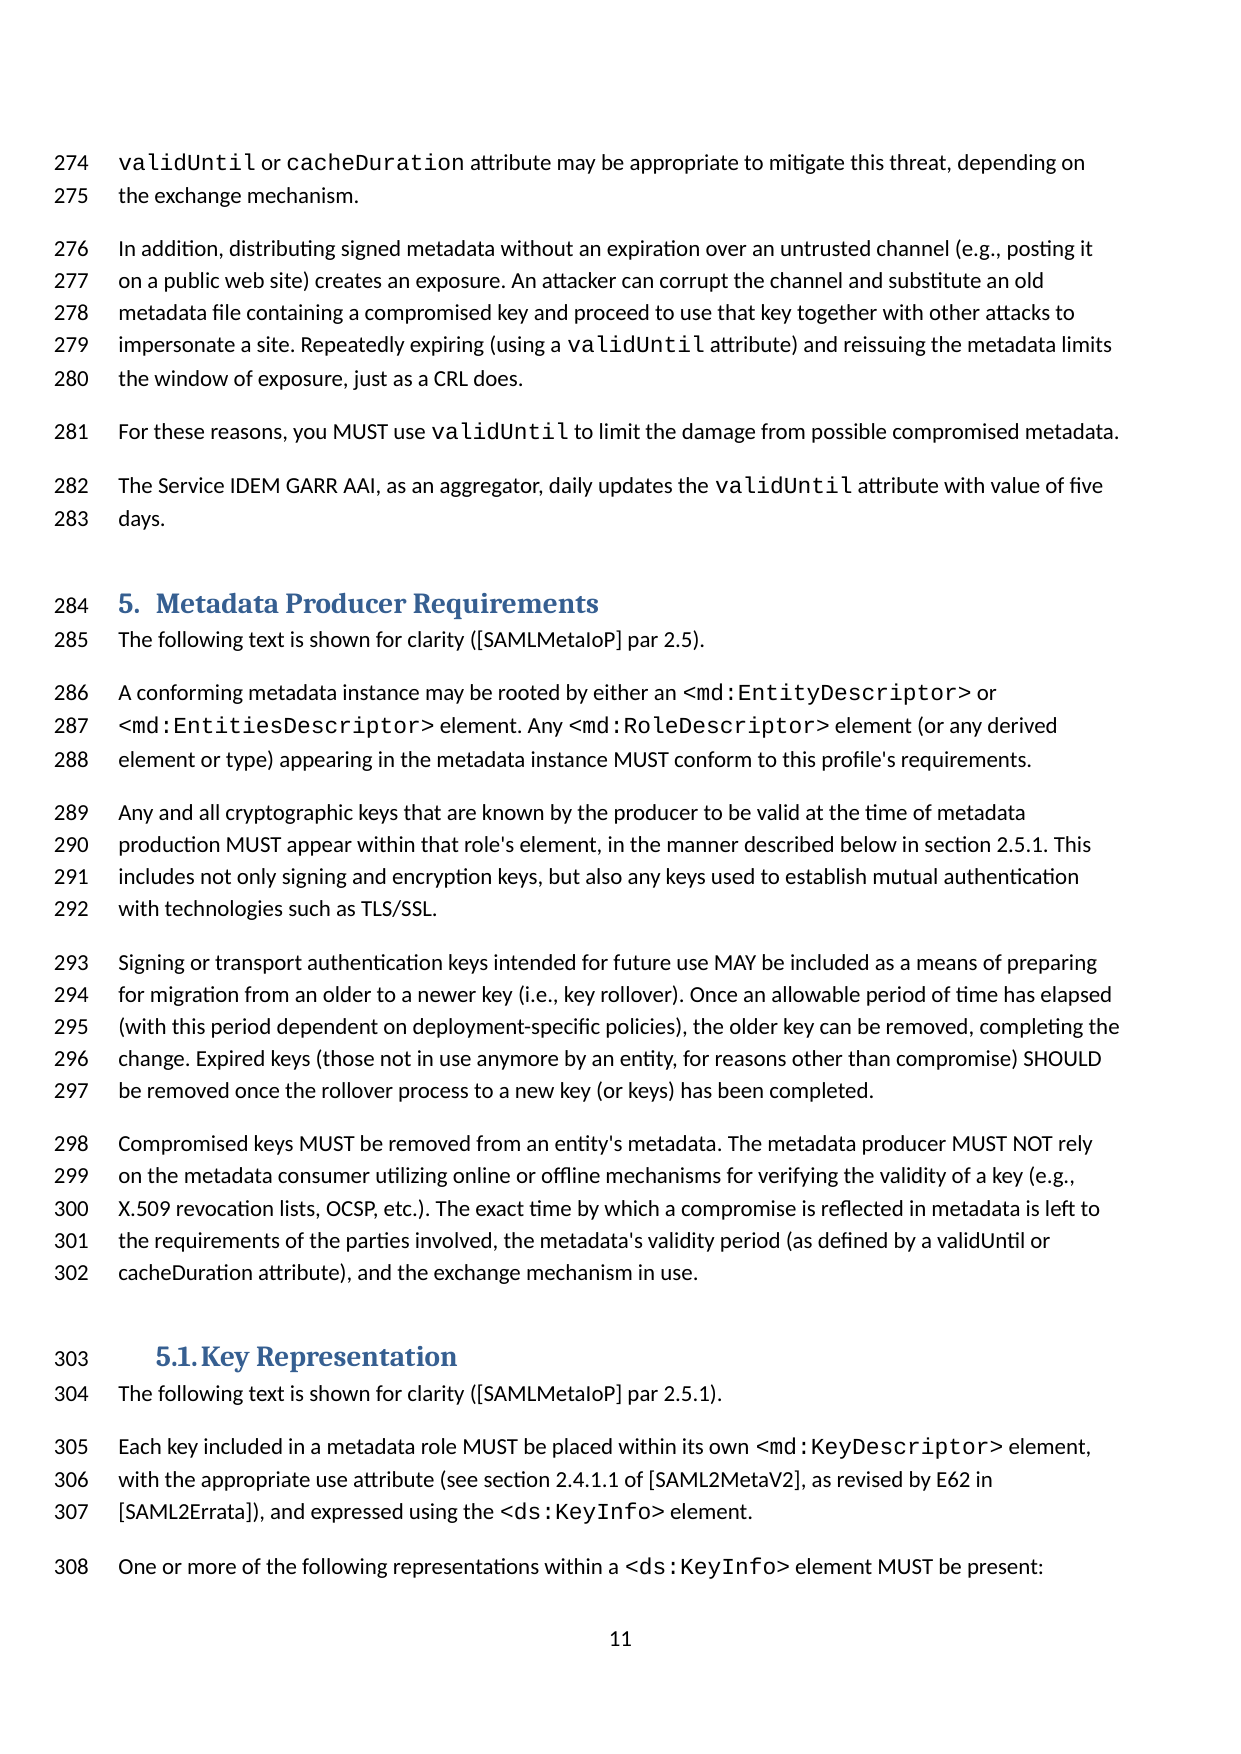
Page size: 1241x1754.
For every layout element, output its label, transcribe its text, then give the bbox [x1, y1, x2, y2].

text For these reasons, you MUST use validUntil to limit the damage from possible compromised metadata. [118, 417, 1122, 446]
text Each key included in a metadata role MUST be placed within its own <md:KeyDescriptor> element, with the appropriate use attribute (see section 2.4.1.1 of [SAML2MetaV2], as revised by E62 in [SAML2Errata]), and expressed using the <ds:KeyInfo> element. [118, 1432, 1122, 1527]
text One or more of the following representations within a <ds:KeyInfo> element MUST be present: [118, 1552, 1122, 1581]
text Signing or transport authentication keys intended for future use MAY be included as a means of preparing for migration from an older to a newer key (i.e., key rollover). Once an allowable period of time has elapsed (with this period dependent on deployment-specific policies), the older key can be removed, completing the change. Expired keys (those not in use anymore by an entity, for reasons other than compromise) SHOULD be removed once the rollover process to a new key (or keys) has been completed. [118, 948, 1122, 1104]
text Compromised keys MUST be removed from an entity's metadata. The metadata producer MUST NOT rely on the metadata consumer utilizing online or offline mechanisms for verifying the validity of a key (e.g., X.509 revocation lists, OCSP, etc.). The exact time by which a compromise is reflected in metadata is left to the requirements of the parties involved, the metadata's validity period (as defined by a validUntil or cacheDuration attribute), and the exchange mechanism in use. [118, 1129, 1122, 1286]
text Any and all cryptographic keys that are known by the producer to be valid at the time of metadata production MUST appear within that role's element, in the manner described below in section 2.5.1. This includes not only signing and encryption keys, but also any keys used to establish mutual authentication with technologies such as TLS/SSL. [118, 798, 1122, 923]
text The Service IDEM GARR AAI, as an aggregator, daily updates the validUntil attribute with value of five days. [118, 471, 1122, 533]
list Metadata Producer Requirements [118, 587, 1122, 620]
text The following text is shown for clarity ([SAMLMetaIoP] par 2.5.1). [118, 1379, 1122, 1407]
list Key Representation [156, 1340, 1122, 1374]
text The following text is shown for clarity ([SAMLMetaIoP] par 2.5). [118, 625, 1122, 653]
text A conforming metadata instance may be rooted by either an <md:EntityDescriptor> or <md:EntitiesDescriptor> element. Any <md:RoleDescriptor> element (or any derived element or type) appearing in the metadata instance MUST conform to this profile's requirements. [118, 678, 1122, 773]
text validUntil or cacheDuration attribute may be appropriate to mitigate this threat, depending on the exchange mechanism. [118, 148, 1122, 209]
text In addition, distributing signed metadata without an expiration over an untrusted channel (e.g., posting it on a public web site) creates an exposure. An attacker can corrupt the channel and substitute an old metadata file containing a compromised key and proceed to use that key together with other attacks to impersonate a site. Repeatedly expiring (using a validUntil attribute) and reissuing the metadata limits the window of exposure, just as a CRL does. [118, 234, 1122, 392]
